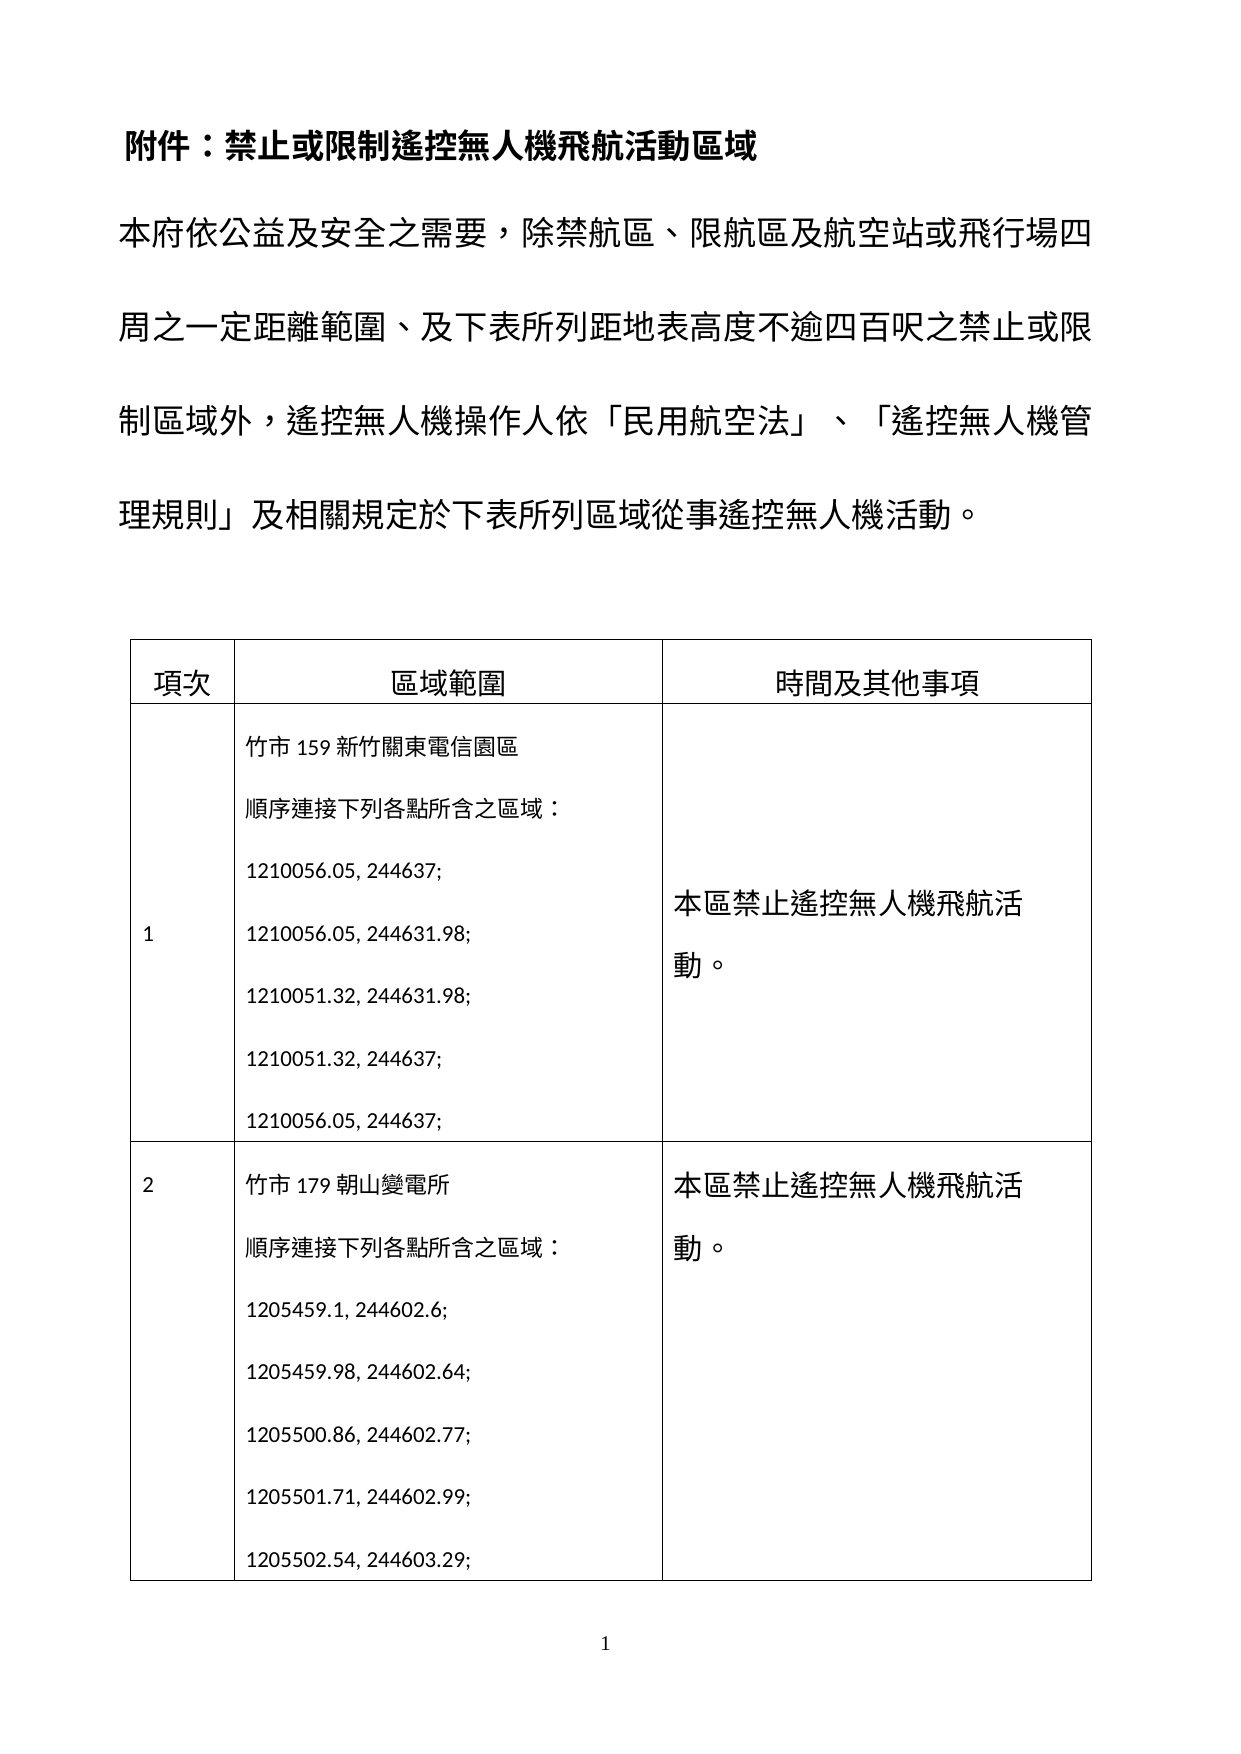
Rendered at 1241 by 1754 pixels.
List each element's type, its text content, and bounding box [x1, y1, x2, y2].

table_header 項次 [131, 640, 234, 703]
table_cell 1 [131, 704, 234, 1141]
table_cell 本區禁止遙控無人機飛航活動。 [663, 704, 1091, 1141]
table_cell 本區禁止遙控無人機飛航活動。 [663, 1142, 1091, 1580]
table_cell 竹市179 朝山變電所 順序連接下列各點所含之區域： 1205459.1, 244602.6; 1205459.98, 244602.64; 1205500.86, 244602.77; 1205501.71, 244602.99; 1205502.54, 244603.29; [235, 1142, 662, 1580]
table_header 時間及其他事項 [663, 640, 1091, 703]
text 本府依公益及安全之需要，除禁航區、限航區及航空站或飛行場四周之一定距離範圍、及下表所列距地表高度不逾四百呎之禁止或限制區域外，遙控無人機操作人依「民用航空法」、「遙控無人機管理規則」及相關規定於下表所列區域從事遙控無人機活動。 [118, 189, 1093, 533]
text 附件：禁止或限制遙控無人機飛航活動區域 [44, 103, 1137, 165]
table_cell 竹市159 新竹關東電信園區 順序連接下列各點所含之區域： 1210056.05, 244637; 1210056.05, 244631.98; 1210051.32, 244631.98; 1210051.32, 244637; 1210056.05, 244637; [235, 704, 662, 1141]
table_cell 2 [131, 1142, 234, 1580]
table_header 區域範圍 [235, 640, 662, 703]
